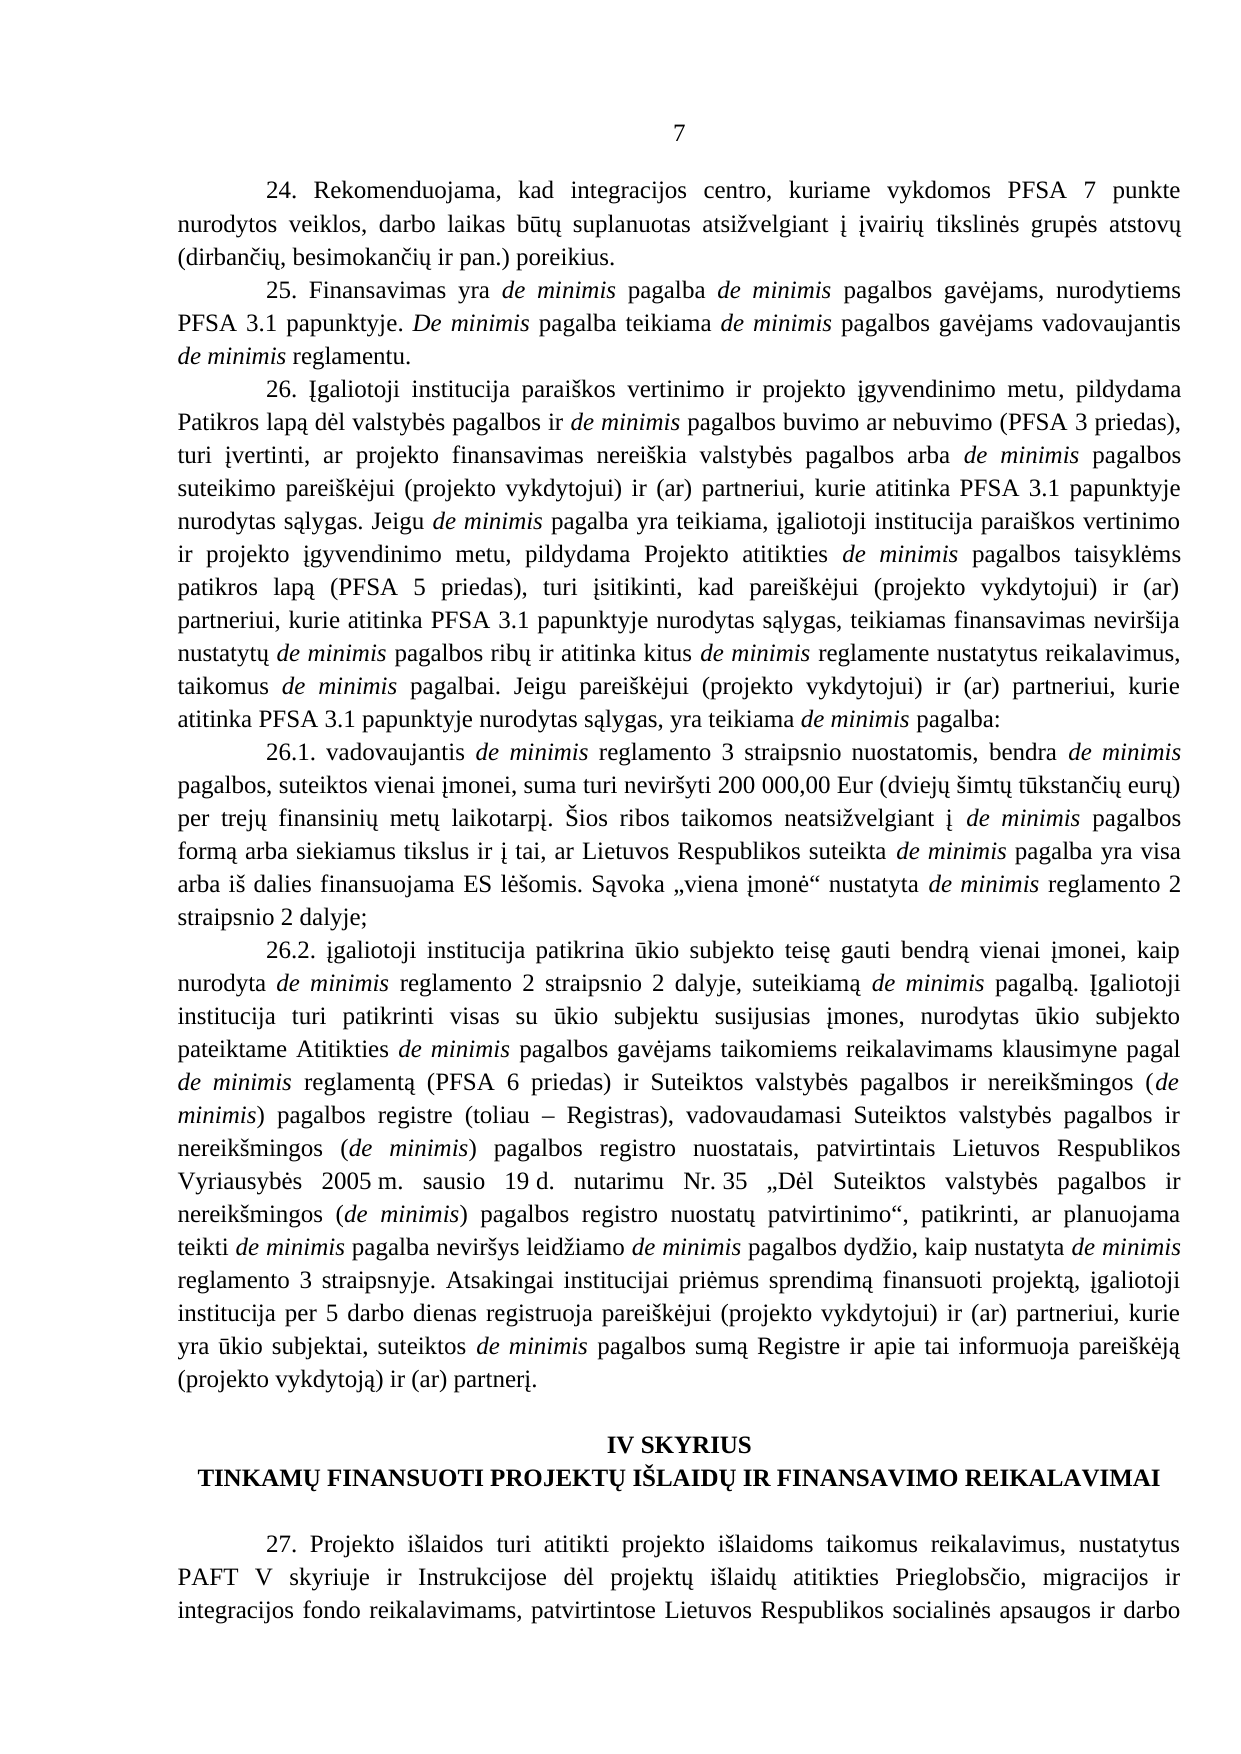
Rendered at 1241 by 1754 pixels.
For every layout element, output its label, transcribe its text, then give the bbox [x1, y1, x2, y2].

text 24. Rekomenduojama, kad integracijos centro, kuriame vykdomos PFSA 7 punkte nurodytos veiklos, darbo laikas būtų suplanuotas atsižvelgiant į įvairių tikslinės grupės atstovų (dirbančių, besimokančių ir pan.) poreikius. [177, 176, 1181, 270]
text 26. Įgaliotoji institucija paraiškos vertinimo ir projekto įgyvendinimo metu, pildydama Patikros lapą dėl valstybės pagalbos ir de minimis pagalbos buvimo ar nebuvimo (PFSA 3 priedas), turi įvertinti, ar projekto finansavimas nereiškia valstybės pagalbos arba de minimis pagalbos suteikimo pareiškėjui (projekto vykdytojui) ir (ar) partneriui, kurie atitinka PFSA 3.1 papunktyje nurodytas sąlygas. Jeigu de minimis pagalba yra teikiama, įgaliotoji institucija paraiškos vertinimo ir projekto įgyvendinimo metu, pildydama Projekto atitikties de minimis pagalbos taisyklėms patikros lapą (PFSA 5 priedas), turi įsitikinti, kad pareiškėjui (projekto vykdytojui) ir (ar) partneriui, kurie atitinka PFSA 3.1 papunktyje nurodytas sąlygas, teikiamas finansavimas neviršija nustatytų de minimis pagalbos ribų ir atitinka kitus de minimis reglamente nustatytus reikalavimus, taikomus de minimis pagalbai. Jeigu pareiškėjui (projekto vykdytojui) ir (ar) partneriui, kurie atitinka PFSA 3.1 papunktyje nurodytas sąlygas, yra teikiama de minimis pagalba: [177, 374, 1181, 733]
text 27. Projekto išlaidos turi atitikti projekto išlaidoms taikomus reikalavimus, nustatytus PAFT V skyriuje ir Instrukcijose dėl projektų išlaidų atitikties Prieglobsčio, migracijos ir integracijos fondo reikalavimams, patvirtintose Lietuvos Respublikos socialinės apsaugos ir darbo [177, 1529, 1181, 1624]
text 26.2. įgaliotoji institucija patikrina ūkio subjekto teisę gauti bendrą vienai įmonei, kaip nurodyta de minimis reglamento 2 straipsnio 2 dalyje, suteikiamą de minimis pagalbą. Įgaliotoji institucija turi patikrinti visas su ūkio subjektu susijusias įmones, nurodytas ūkio subjekto pateiktame Atitikties de minimis pagalbos gavėjams taikomiems reikalavimams klausimyne pagal de minimis reglamentą (PFSA 6 priedas) ir Suteiktos valstybės pagalbos ir nereikšmingos (de minimis) pagalbos registre (toliau – Registras), vadovaudamasi Suteiktos valstybės pagalbos ir nereikšmingos (de minimis) pagalbos registro nuostatais, patvirtintais Lietuvos Respublikos Vyriausybės 2005 m. sausio 19 d. nutarimu Nr. 35 „Dėl Suteiktos valstybės pagalbos ir nereikšmingos (de minimis) pagalbos registro nuostatų patvirtinimo“, patikrinti, ar planuojama teikti de minimis pagalba neviršys leidžiamo de minimis pagalbos dydžio, kaip nustatyta de minimis reglamento 3 straipsnyje. Atsakingai institucijai priėmus sprendimą finansuoti projektą, įgaliotoji institucija per 5 darbo dienas registruoja pareiškėjui (projekto vykdytojui) ir (ar) partneriui, kurie yra ūkio subjektai, suteiktos de minimis pagalbos sumą Registre ir apie tai informuoja pareiškėją (projekto vykdytoją) ir (ar) partnerį. [177, 935, 1181, 1393]
text 26.1. vadovaujantis de minimis reglamento 3 straipsnio nuostatomis, bendra de minimis pagalbos, suteiktos vienai įmonei, suma turi neviršyti 200 000,00 Eur (dviejų šimtų tūkstančių eurų) per trejų finansinių metų laikotarpį. Šios ribos taikomos neatsižvelgiant į de minimis pagalbos formą arba siekiamus tikslus ir į tai, ar Lietuvos Respublikos suteikta de minimis pagalba yra visa arba iš dalies finansuojama ES lėšomis. Sąvoka „viena įmonė“ nustatyta de minimis reglamento 2 straipsnio 2 dalyje; [177, 737, 1181, 931]
text IV SKYRIUS [177, 1430, 1181, 1459]
text TINKAMŲ FINANSUOTI PROJEKTŲ IŠLAIDŲ IR FINANSAVIMO REIKALAVIMAI [177, 1463, 1181, 1492]
text 25. Finansavimas yra de minimis pagalba de minimis pagalbos gavėjams, nurodytiems PFSA 3.1 papunktyje. De minimis pagalba teikiama de minimis pagalbos gavėjams vadovaujantis de minimis reglamentu. [177, 275, 1181, 369]
